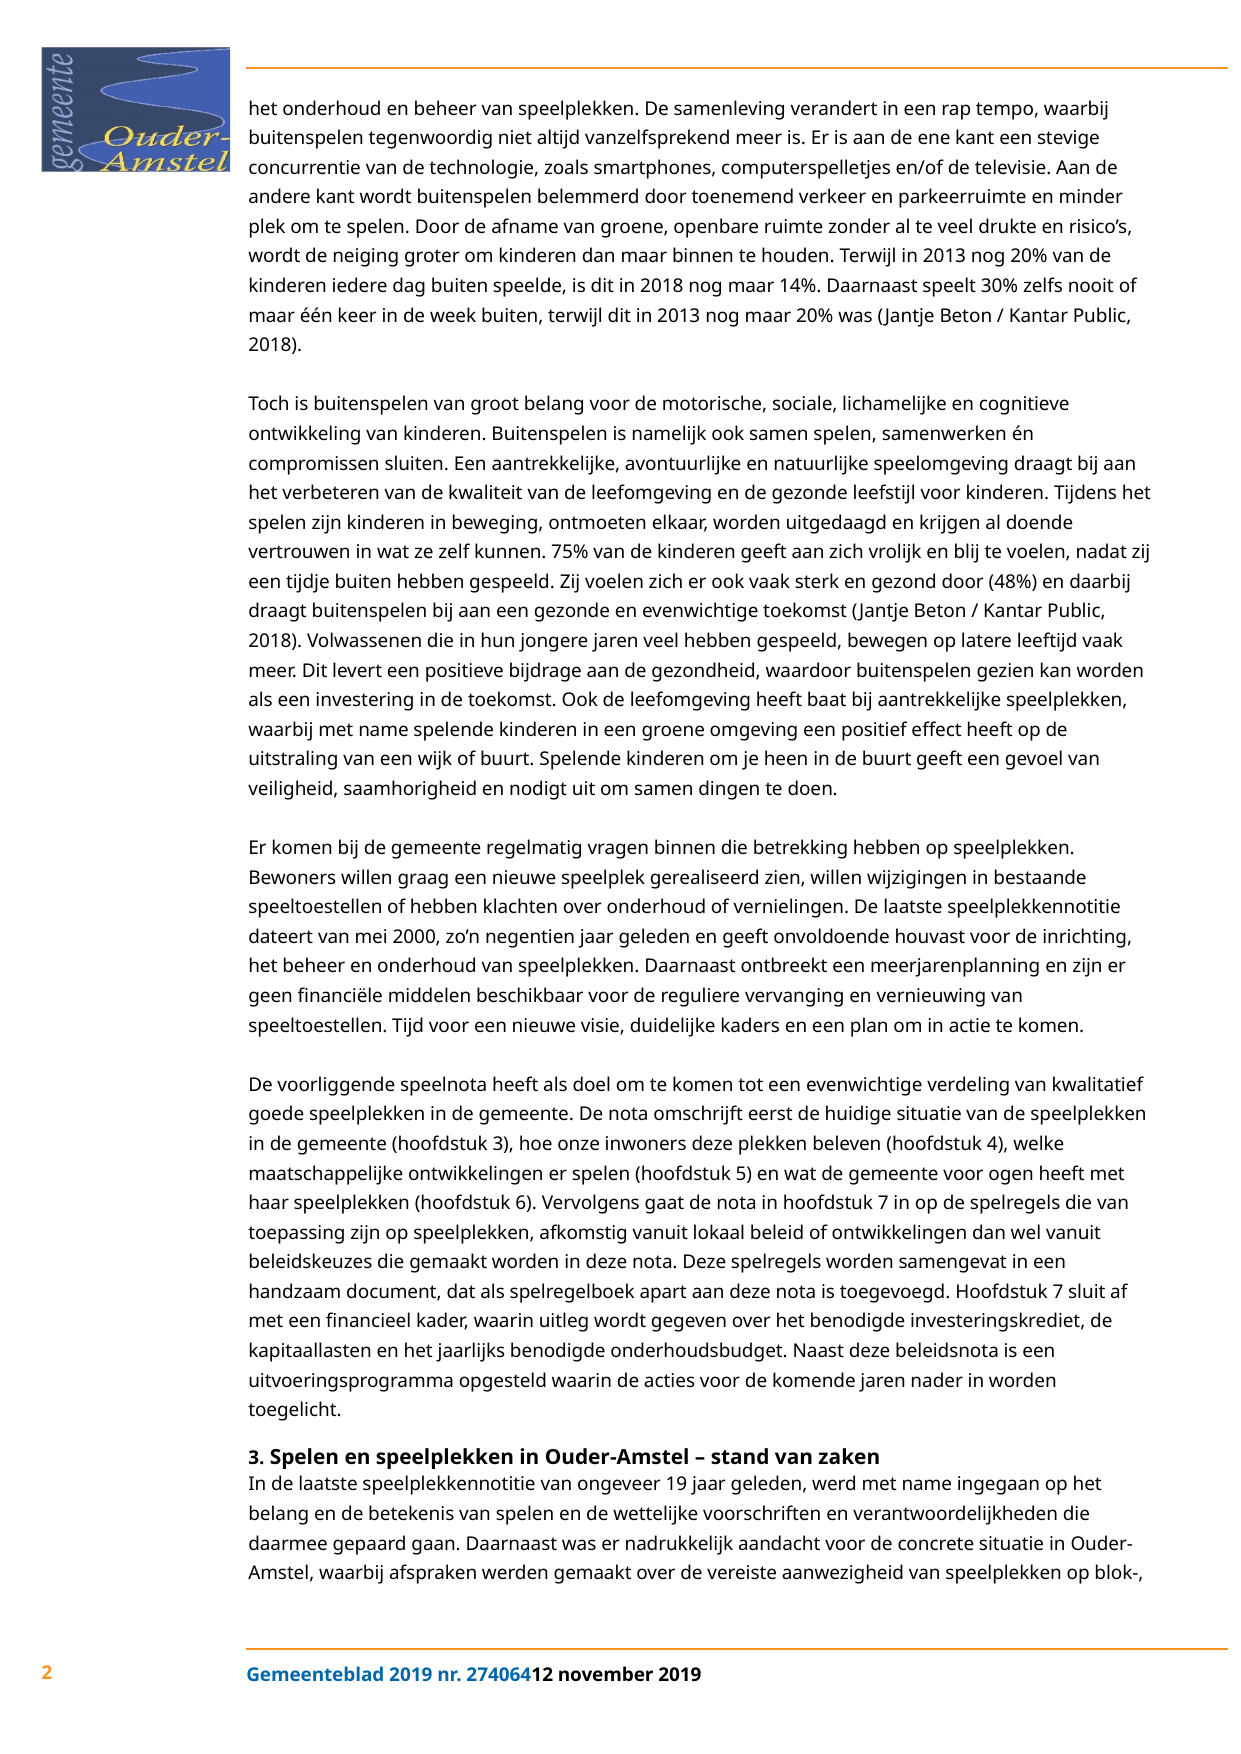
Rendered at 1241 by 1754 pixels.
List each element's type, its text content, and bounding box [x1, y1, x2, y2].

text De voorliggende speelnota heeft als doel om te komen tot een evenwichtige verdeling van kwalitatief goede speelplekken in de gemeente. De nota omschrijft eerst de huidige situatie van de speelplekken in de gemeente (hoofdstuk 3), hoe onze inwoners deze plekken beleven (hoofdstuk 4), welke maatschappelijke ontwikkelingen er spelen (hoofdstuk 5) en wat de gemeente voor ogen heeft met haar speelplekken (hoofdstuk 6). Vervolgens gaat de nota in hoofdstuk 7 in op de spelregels die van toepassing zijn op speelplekken, afkomstig vanuit lokaal beleid of ontwikkelingen dan wel vanuit beleidskeuzes die gemaakt worden in deze nota. Deze spelregels worden samengevat in een handzaam document, dat als spelregelboek apart aan deze nota is toegevoegd. Hoofdstuk 7 sluit af met een financieel kader, waarin uitleg wordt gegeven over het benodigde investeringskrediet, de kapitaallasten en het jaarlijks benodigde onderhoudsbudget. Naast deze beleidsnota is een uitvoeringsprogramma opgesteld waarin de acties voor de komende jaren nader in worden toegelicht. [248, 1071, 1152, 1422]
text Er komen bij de gemeente regelmatig vragen binnen die betrekking hebben op speelplekken. Bewoners willen graag een nieuwe speelplek gerealiseerd zien, willen wijzigingen in bestaande speeltoestellen of hebben klachten over onderhoud of vernielingen. De laatste speelplekkennotitie dateert van mei 2000, zo’n negentien jaar geleden en geeft onvoldoende houvast voor de inrichting, het beheer en onderhoud van speelplekken. Daarnaast ontbreekt een meerjarenplanning en zijn er geen financiële middelen beschikbaar voor de reguliere vervanging en vernieuwing van speeltoestellen. Tijd voor een nieuwe visie, duidelijke kaders en een plan om in actie te komen. [248, 834, 1152, 1038]
text 3. Spelen en speelplekken in Ouder-Amstel – stand van zaken [248, 1442, 1152, 1471]
picture [41, 47, 231, 172]
text Toch is buitenspelen van groot belang voor de motorische, sociale, lichamelijke en cognitieve ontwikkeling van kinderen. Buitenspelen is namelijk ook samen spelen, samenwerken én compromissen sluiten. Een aantrekkelijke, avontuurlijke en natuurlijke speelomgeving draagt bij aan het verbeteren van de kwaliteit van de leefomgeving en de gezonde leefstijl voor kinderen. Tijdens het spelen zijn kinderen in beweging, ontmoeten elkaar, worden uitgedaagd en krijgen al doende vertrouwen in wat ze zelf kunnen. 75% van de kinderen geeft aan zich vrolijk en blij te voelen, nadat zij een tijdje buiten hebben gespeeld. Zij voelen zich er ook vaak sterk en gezond door (48%) en daarbij draagt buitenspelen bij aan een gezonde en evenwichtige toekomst (Jantje Beton / Kantar Public, 2018). Volwassenen die in hun jongere jaren veel hebben gespeeld, bewegen op latere leeftijd vaak meer. Dit levert een positieve bijdrage aan de gezondheid, waardoor buitenspelen gezien kan worden als een investering in de toekomst. Ook de leefomgeving heeft baat bij aantrekkelijke speelplekken, waarbij met name spelende kinderen in een groene omgeving een positief effect heeft op de uitstraling van een wijk of buurt. Spelende kinderen om je heen in de buurt geeft een gevoel van veiligheid, saamhorigheid en nodigt uit om samen dingen te doen. [248, 391, 1152, 801]
text het onderhoud en beheer van speelplekken. De samenleving verandert in een rap tempo, waarbij buitenspelen tegenwoordig niet altijd vanzelfsprekend meer is. Er is aan de ene kant een stevige concurrentie van de technologie, zoals smartphones, computerspelletjes en/of de televisie. Aan de andere kant wordt buitenspelen belemmerd door toenemend verkeer en parkeerruimte en minder plek om te spelen. Door de afname van groene, openbare ruimte zonder al te veel drukte en risico’s, wordt de neiging groter om kinderen dan maar binnen te houden. Terwijl in 2013 nog 20% van de kinderen iedere dag buiten speelde, is dit in 2018 nog maar 14%. Daarnaast speelt 30% zelfs nooit of maar één keer in de week buiten, terwijl dit in 2013 nog maar 20% was (Jantje Beton / Kantar Public, 2018). [248, 95, 1152, 357]
text In de laatste speelplekkennotitie van ongeveer 19 jaar geleden, werd met name ingegaan op het belang en de betekenis van spelen en de wettelijke voorschriften en verantwoordelijkheden die daarmee gepaard gaan. Daarnaast was er nadrukkelijk aandacht voor de concrete situatie in Ouder-Amstel, waarbij afspraken werden gemaakt over de vereiste aanwezigheid van speelplekken op blok-, [248, 1471, 1152, 1585]
